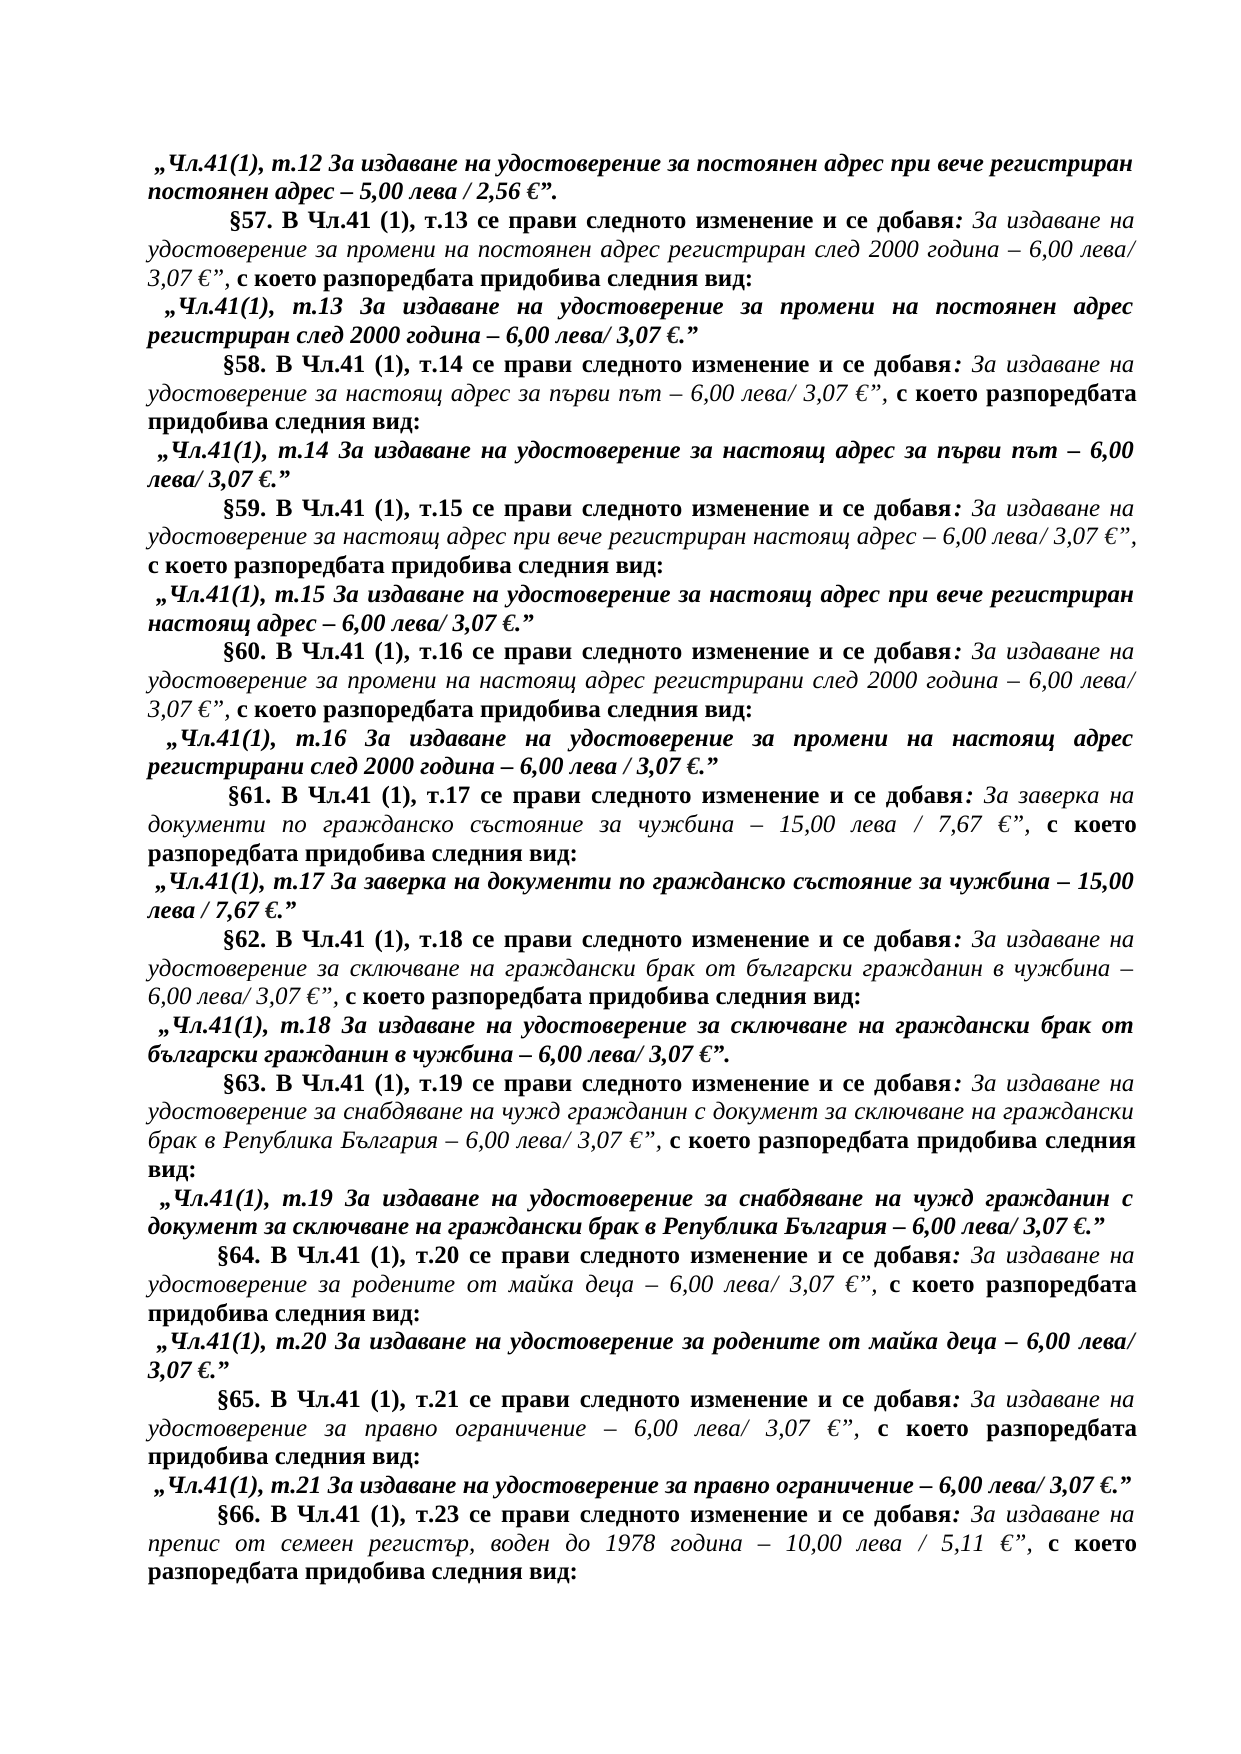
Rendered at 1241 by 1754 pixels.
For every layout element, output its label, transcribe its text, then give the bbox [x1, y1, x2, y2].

text §58. В Чл.41 (1), т.14 се прави следното изменение и се добавя: За издаване на удостоверение за настоящ адрес за първи път – 6,00 лева/ 3,07 €”, с което разпоредбата придобива следния вид: [148, 349, 1137, 435]
text §57. В Чл.41 (1), т.13 се прави следното изменение и се добавя: За издаване на удостоверение за промени на постоянен адрес регистриран след 2000 година – 6,00 лева/ 3,07 €”, с което разпоредбата придобива следния вид: [148, 205, 1137, 291]
text „Чл.41(1), т.16 За издаване на удостоверение за промени на настоящ адрес регистрирани след 2000 година – 6,00 лева / 3,07 €.” [148, 723, 1137, 780]
text „Чл.41(1), т.19 За издаване на удостоверение за снабдяване на чужд гражданин с документ за сключване на граждански брак в Република България – 6,00 лева/ 3,07 €.” [148, 1183, 1137, 1240]
text „Чл.41(1), т.14 За издаване на удостоверение за настоящ адрес за първи път – 6,00 лева/ 3,07 €.” [148, 435, 1137, 493]
text §64. В Чл.41 (1), т.20 се прави следното изменение и се добавя: За издаване на удостоверение за родените от майка деца – 6,00 лева/ 3,07 €”, с което разпоредбата придобива следния вид: [148, 1240, 1137, 1326]
text §62. В Чл.41 (1), т.18 се прави следното изменение и се добавя: За издаване на удостоверение за сключване на граждански брак от български гражданин в чужбина – 6,00 лева/ 3,07 €”, с което разпоредбата придобива следния вид: [148, 924, 1137, 1010]
text §61. В Чл.41 (1), т.17 се прави следното изменение и се добавя: За заверка на документи по гражданско състояние за чужбина – 15,00 лева / 7,67 €”, с което разпоредбата придобива следния вид: [148, 780, 1137, 866]
text „Чл.41(1), т.20 За издаване на удостоверение за родените от майка деца – 6,00 лева/ 3,07 €.” [148, 1326, 1137, 1384]
text §59. В Чл.41 (1), т.15 се прави следното изменение и се добавя: За издаване на удостоверение за настоящ адрес при вече регистриран настоящ адрес – 6,00 лева/ 3,07 €”, с което разпоредбата придобива следния вид: [148, 493, 1137, 579]
text „Чл.41(1), т.15 За издаване на удостоверение за настоящ адрес при вече регистриран настоящ адрес – 6,00 лева/ 3,07 €.” [148, 579, 1137, 636]
text §60. В Чл.41 (1), т.16 се прави следното изменение и се добавя: За издаване на удостоверение за промени на настоящ адрес регистрирани след 2000 година – 6,00 лева/ 3,07 €”, с което разпоредбата придобива следния вид: [148, 636, 1137, 723]
text §65. В Чл.41 (1), т.21 се прави следното изменение и се добавя: За издаване на удостоверение за правно ограничение – 6,00 лева/ 3,07 €”, с което разпоредбата придобива следния вид: [148, 1384, 1137, 1470]
text §63. В Чл.41 (1), т.19 се прави следното изменение и се добавя: За издаване на удостоверение за снабдяване на чужд гражданин с документ за сключване на граждански брак в Република България – 6,00 лева/ 3,07 €”, с което разпоредбата придобива следния вид: [148, 1068, 1137, 1183]
text „Чл.41(1), т.12 За издаване на удостоверение за постоянен адрес при вече регистриран постоянен адрес – 5,00 лева / 2,56 €”. [148, 148, 1137, 205]
text „Чл.41(1), т.18 За издаване на удостоверение за сключване на граждански брак от български гражданин в чужбина – 6,00 лева/ 3,07 €”. [148, 1010, 1137, 1068]
text §66. В Чл.41 (1), т.23 се прави следното изменение и се добавя: За издаване на препис от семеен регистър, воден до 1978 година – 10,00 лева / 5,11 €”, с което разпоредбата придобива следния вид: [148, 1499, 1137, 1585]
text „Чл.41(1), т.13 За издаване на удостоверение за промени на постоянен адрес регистриран след 2000 година – 6,00 лева/ 3,07 €.” [148, 291, 1137, 349]
text „Чл.41(1), т.21 За издаване на удостоверение за правно ограничение – 6,00 лева/ 3,07 €.” [148, 1470, 1137, 1499]
text „Чл.41(1), т.17 За заверка на документи по гражданско състояние за чужбина – 15,00 лева / 7,67 €.” [148, 866, 1137, 924]
